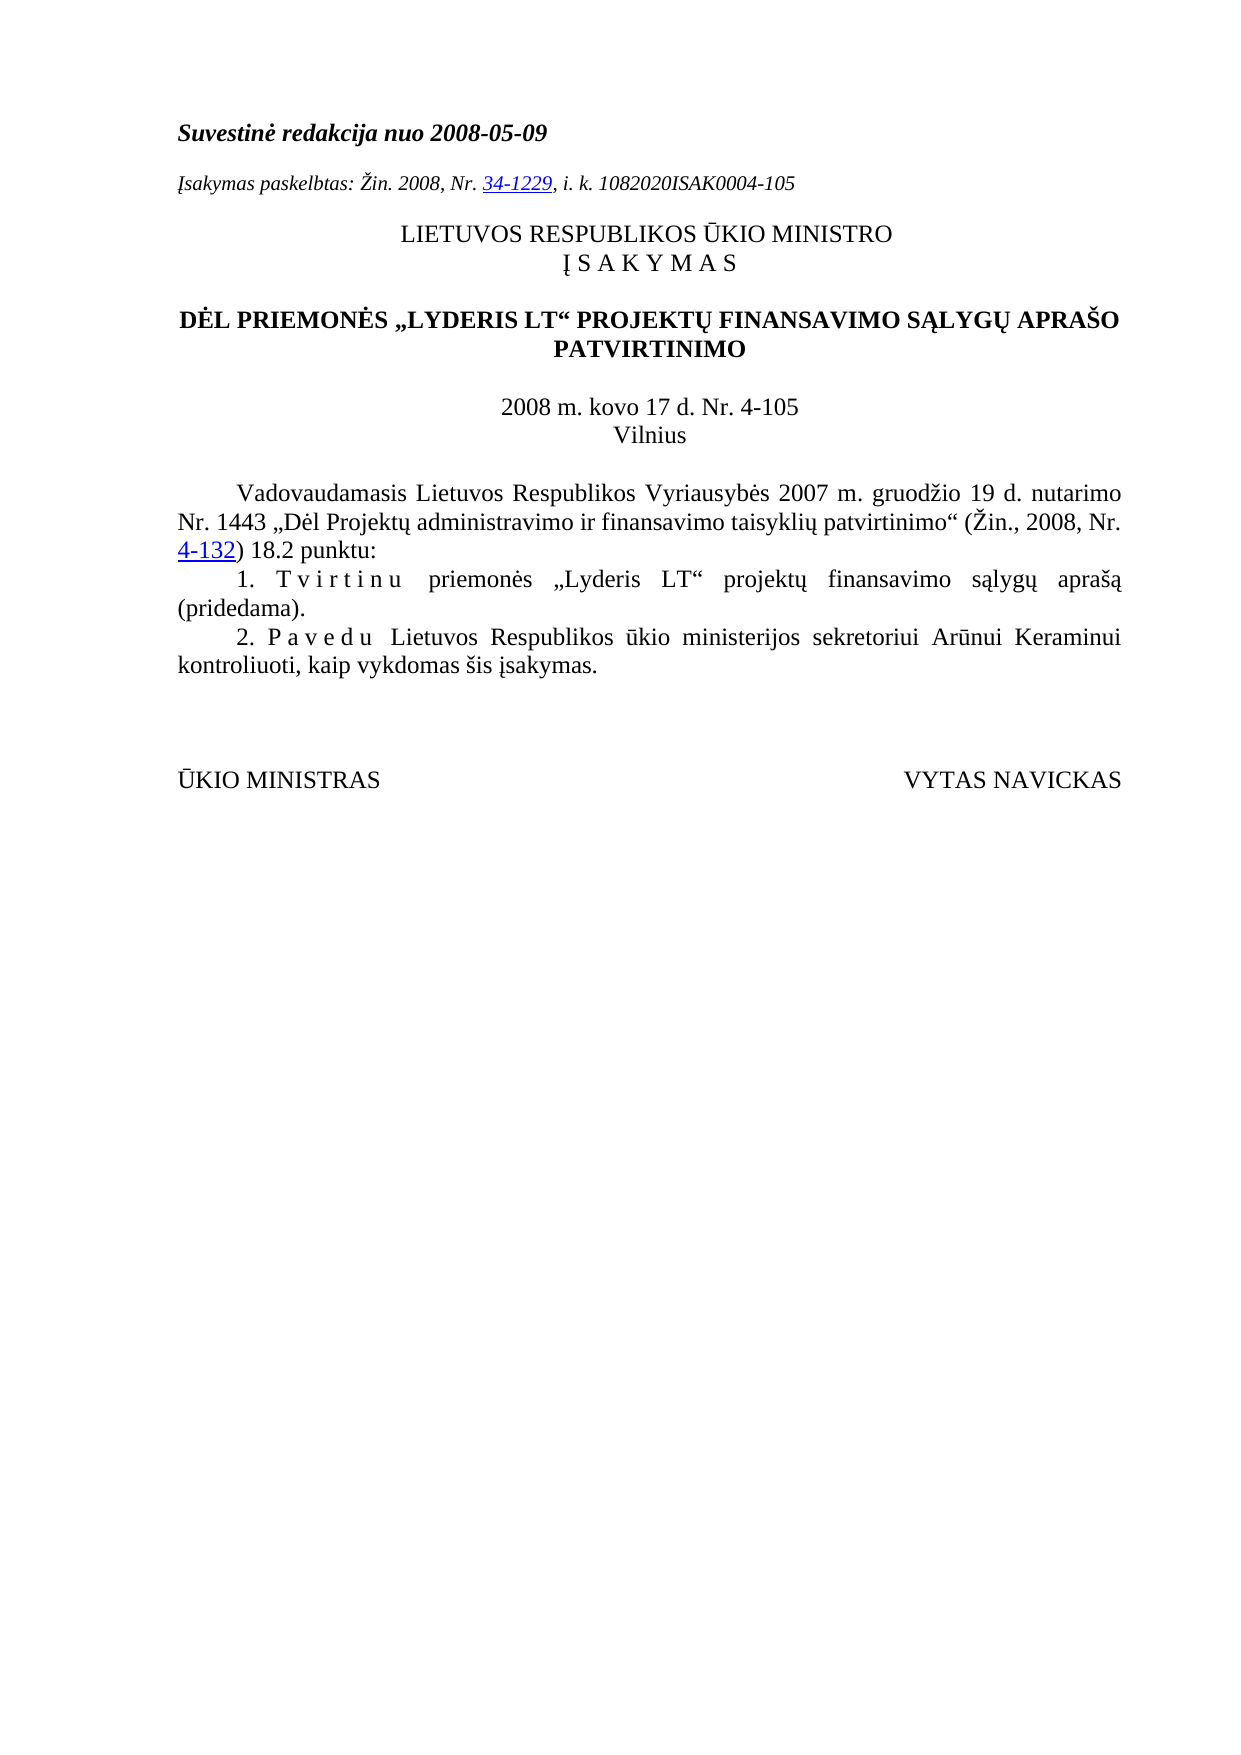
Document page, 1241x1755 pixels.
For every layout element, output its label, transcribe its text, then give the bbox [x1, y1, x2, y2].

text Vadovaudamasis Lietuvos Respublikos Vyriausybės 2007 m. gruodžio 19 d. nutarimo Nr. 1443 „Dėl Projektų administravimo ir finansavimo taisyklių patvirtinimo“ (Žin., 2008, Nr. 4-132) 18.2 punktu: [177, 478, 1122, 564]
text DĖL PRIEMONĖS „LYDERIS LT“ PROJEKTŲ FINANSAVIMO SĄLYGŲ APRAŠO PATVIRTINIMO [177, 305, 1122, 363]
text Vilnius [177, 420, 1122, 449]
text ŪKIO MINISTRAS VYTAS NAVICKAS [177, 765, 1122, 794]
text 1. Tvirtinu priemonės „Lyderis LT“ projektų finansavimo sąlygų aprašą (pridedama). [177, 564, 1122, 622]
text 2. Pavedu Lietuvos Respublikos ūkio ministerijos sekretoriui Arūnui Keraminui kontroliuoti, kaip vykdomas šis įsakymas. [177, 622, 1122, 679]
text 2008 m. kovo 17 d. Nr. 4-105 [177, 392, 1122, 420]
text Suvestinė redakcija nuo 2008-05-09 [177, 118, 1122, 147]
text ĮSAKYMAS [177, 248, 1122, 277]
text Įsakymas paskelbtas: Žin. 2008, Nr. 34-1229, i. k. 1082020ISAK0004-105 [177, 171, 1122, 195]
text LIETUVOS RESPUBLIKOS ŪKIO MINISTRO [177, 219, 1122, 248]
